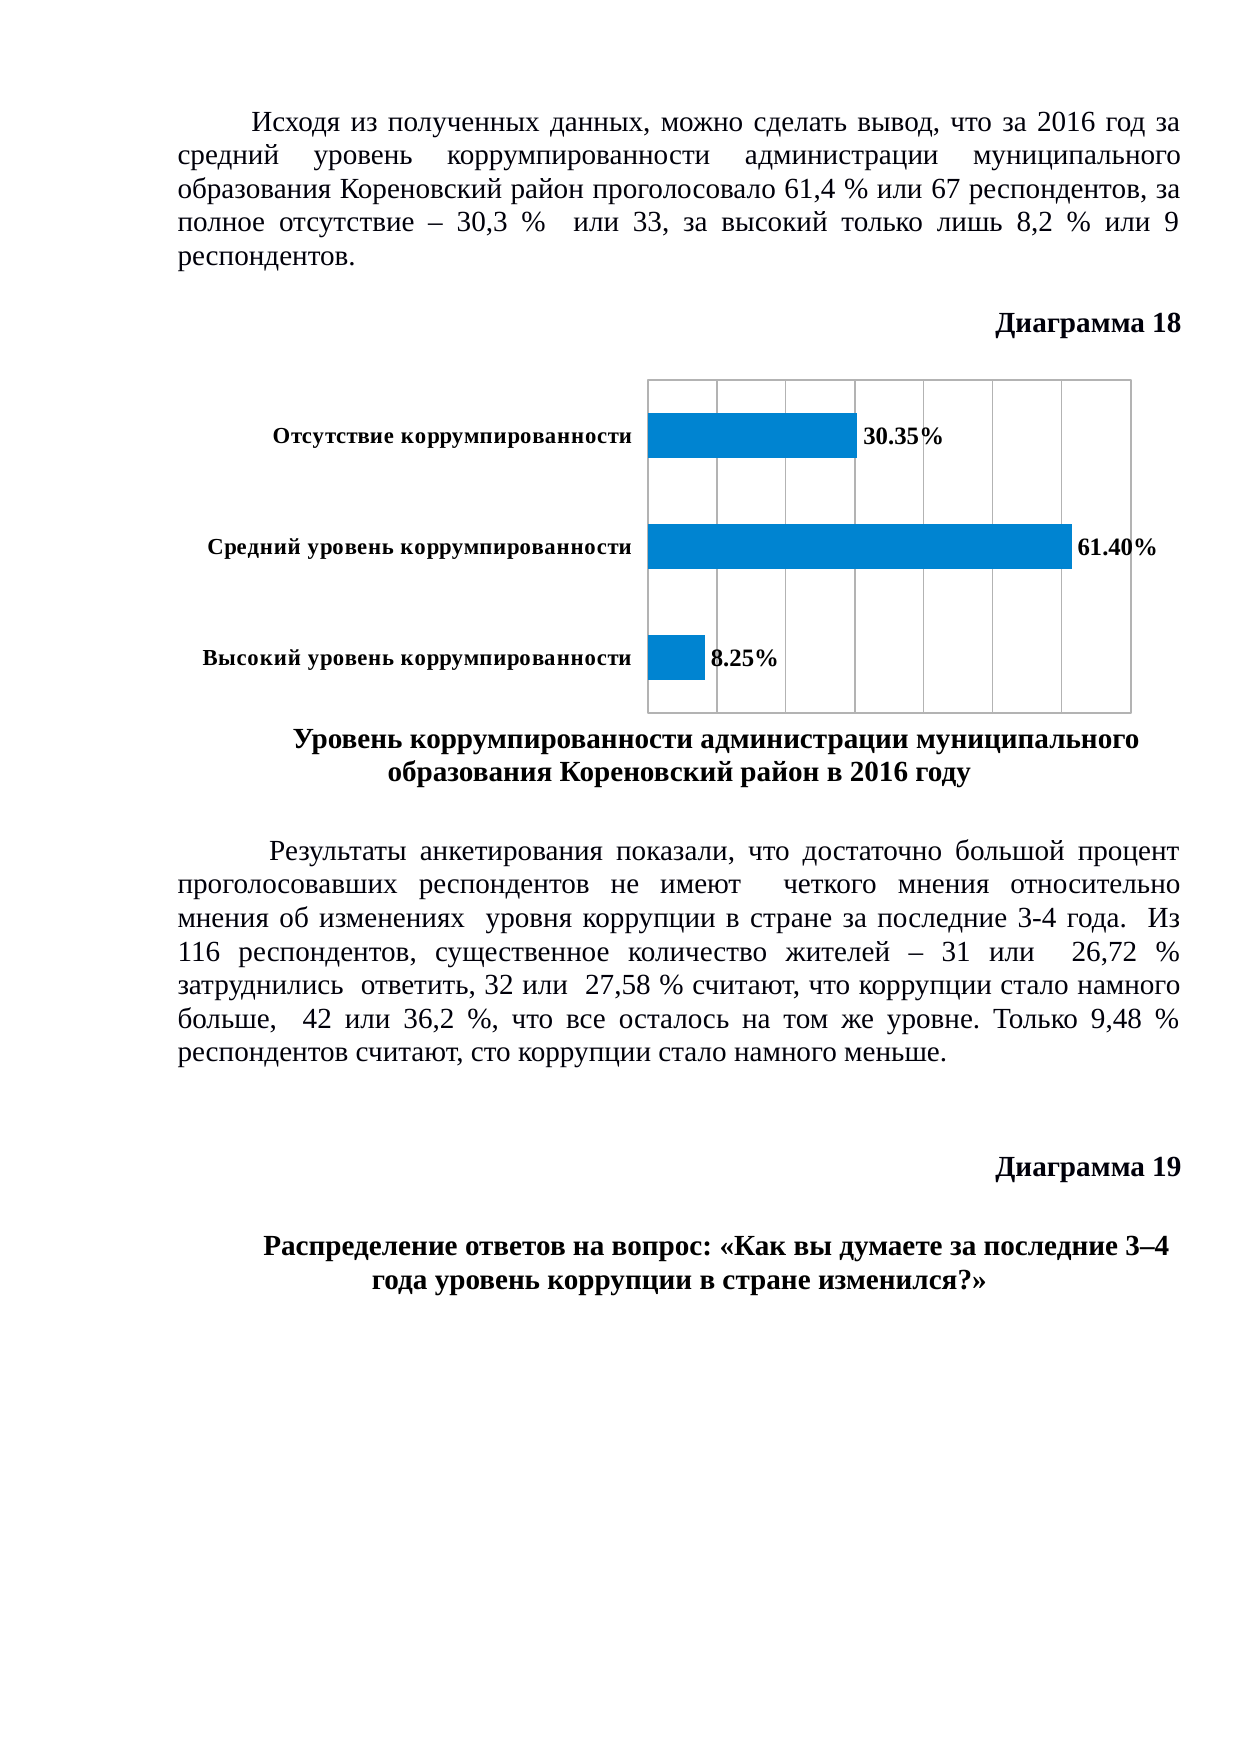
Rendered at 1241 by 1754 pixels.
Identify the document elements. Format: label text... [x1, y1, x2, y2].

text Диаграмма 19 [177, 1149, 1181, 1183]
text Результаты анкетирования показали, что достаточно большой процент проголосовавших респондентов не имеют четкого мнения относительно мнения об изменениях уровня коррупции в стране за последние 3-4 года. Из 116 респондентов, существенное количество жителей – 31 или 26,72 % затруднились ответить, 32 или 27,58 % считают, что коррупции стало намного больше, 42 или 36,2 %, что все осталось на том же уровне. Только 9,48 % респондентов считают, сто коррупции стало намного меньше. [177, 833, 1181, 1068]
text Распределение ответов на вопрос: «Как вы думаете за последние 3–4 года уровень коррупции в стране изменился?» [177, 1228, 1181, 1295]
text Исходя из полученных данных, можно сделать вывод, что за 2016 год за средний уровень коррумпированности администрации муниципального образования Кореновский район проголосовало 61,4 % или 67 респондентов, за полное отсутствие – 30,3 % или 33, за высокий только лишь 8,2 % или 9 респондентов. [177, 104, 1181, 271]
text Диаграмма 18 [177, 305, 1181, 338]
text Уровень коррумпированности администрации муниципального образования Кореновский район в 2016 году [177, 721, 1181, 788]
